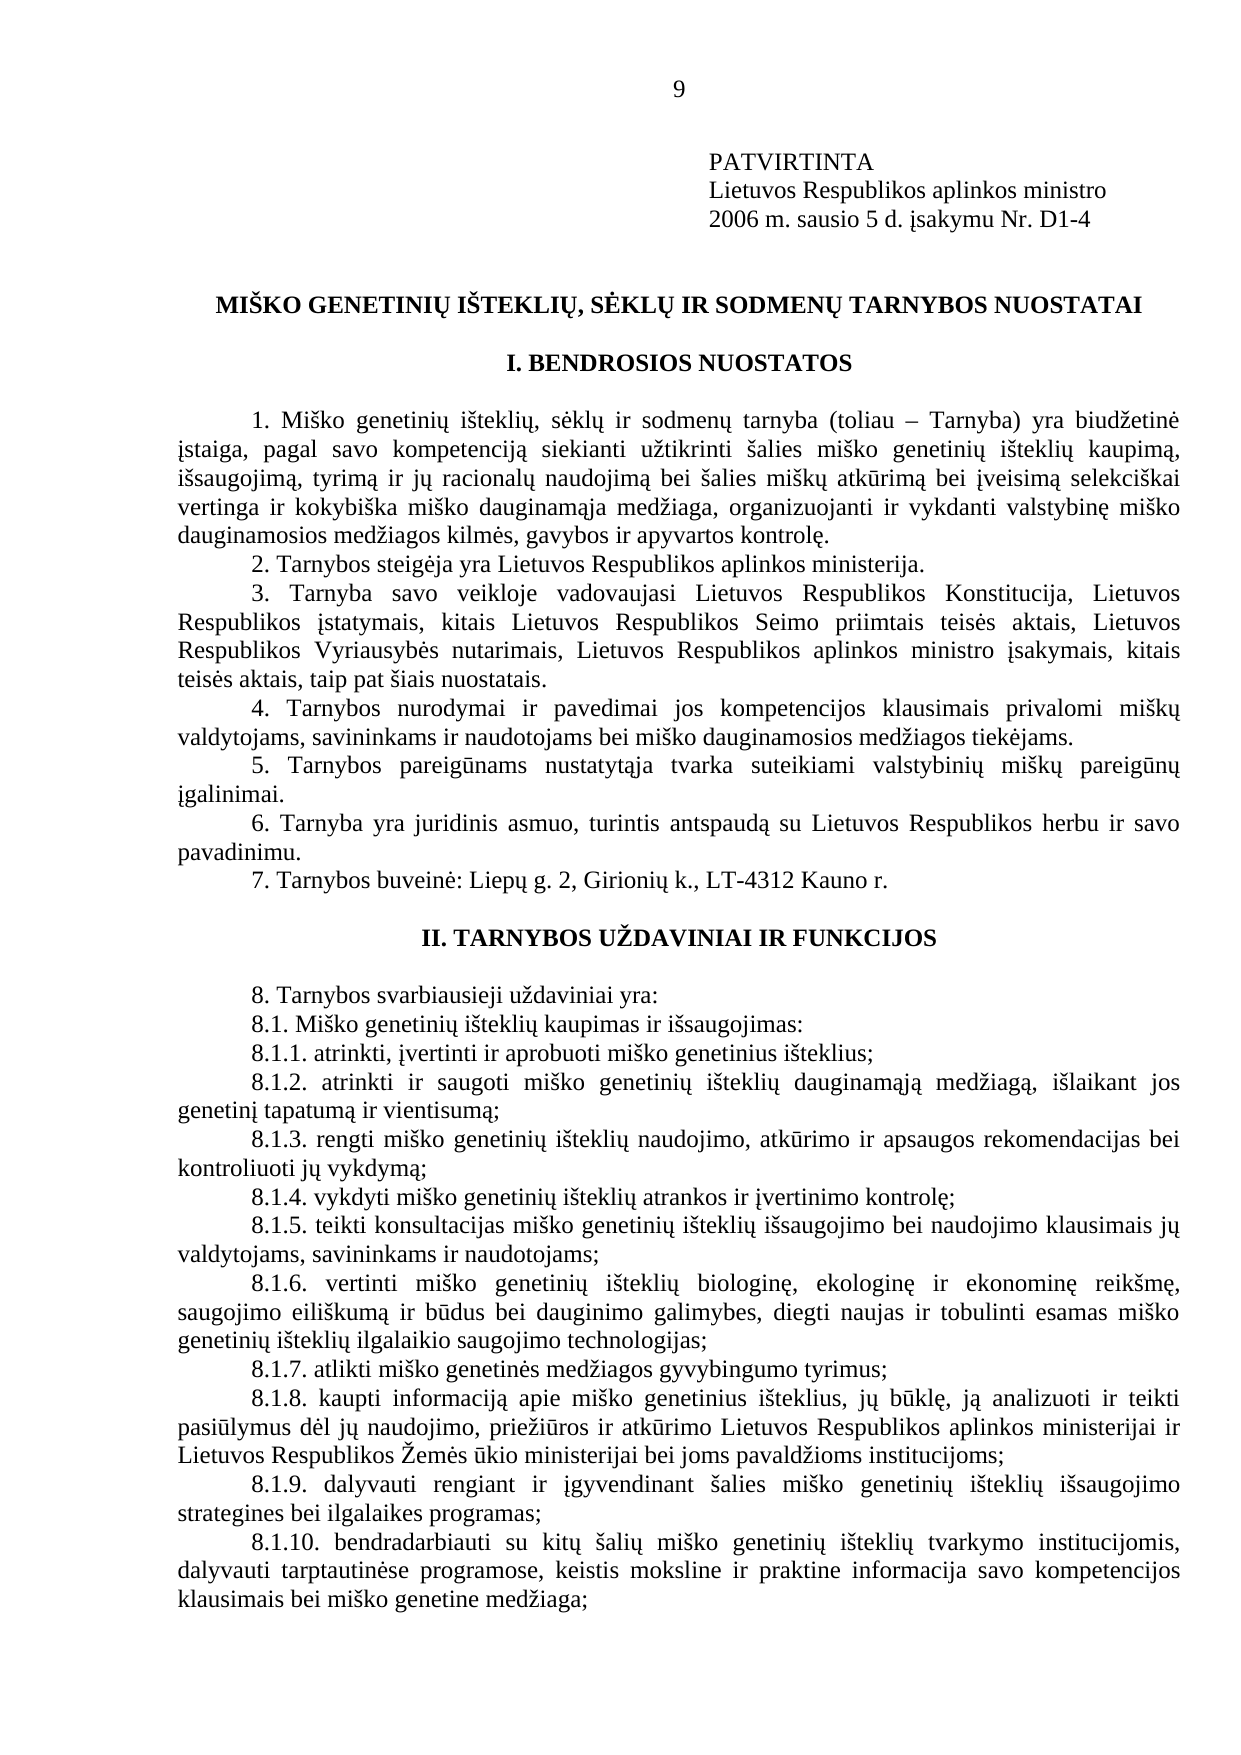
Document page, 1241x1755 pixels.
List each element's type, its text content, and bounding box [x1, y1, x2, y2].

text 8.1.3. rengti miško genetinių išteklių naudojimo, atkūrimo ir apsaugos rekomendacijas bei kontroliuoti jų vykdymą; [177, 1124, 1181, 1182]
text 7. Tarnybos buveinė: Liepų g. 2, Girionių k., LT-4312 Kauno r. [177, 866, 1181, 894]
text 6. Tarnyba yra juridinis asmuo, turintis antspaudą su Lietuvos Respublikos herbu ir savo pavadinimu. [177, 808, 1181, 866]
text 8.1.2. atrinkti ir saugoti miško genetinių išteklių dauginamąją medžiagą, išlaikant jos genetinį tapatumą ir vientisumą; [177, 1067, 1181, 1124]
text 8.1.1. atrinkti, įvertinti ir aprobuoti miško genetinius išteklius; [177, 1038, 1181, 1067]
text 8.1.5. teikti konsultacijas miško genetinių išteklių išsaugojimo bei naudojimo klausimais jų valdytojams, savininkams ir naudotojams; [177, 1211, 1181, 1268]
text MIŠKO GENETINIŲ IŠTEKLIŲ, SĖKLŲ IR SODMENŲ TARNYBOS NUOSTATAI [177, 291, 1181, 319]
text 8.1.6. vertinti miško genetinių išteklių biologinę, ekologinę ir ekonominę reikšmę, saugojimo eiliškumą ir būdus bei dauginimo galimybes, diegti naujas ir tobulinti esamas miško genetinių išteklių ilgalaikio saugojimo technologijas; [177, 1268, 1181, 1354]
text 8.1.4. vykdyti miško genetinių išteklių atrankos ir įvertinimo kontrolę; [177, 1182, 1181, 1211]
text I. BENDROSIOS NUOSTATOS [177, 348, 1181, 377]
text 8. Tarnybos svarbiausieji uždaviniai yra: [177, 981, 1181, 1009]
text 2. Tarnybos steigėja yra Lietuvos Respublikos aplinkos ministerija. [177, 549, 1181, 578]
text 8.1. Miško genetinių išteklių kaupimas ir išsaugojimas: [177, 1009, 1181, 1038]
text 8.1.9. dalyvauti rengiant ir įgyvendinant šalies miško genetinių išteklių išsaugojimo strategines bei ilgalaikes programas; [177, 1469, 1181, 1527]
text 3. Tarnyba savo veikloje vadovaujasi Lietuvos Respublikos Konstitucija, Lietuvos Respublikos įstatymais, kitais Lietuvos Respublikos Seimo priimtais teisės aktais, Lietuvos Respublikos Vyriausybės nutarimais, Lietuvos Respublikos aplinkos ministro įsakymais, kitais teisės aktais, taip pat šiais nuostatais. [177, 578, 1181, 693]
text 1. Miško genetinių išteklių, sėklų ir sodmenų tarnyba (toliau – Tarnyba) yra biudžetinė įstaiga, pagal savo kompetenciją siekianti užtikrinti šalies miško genetinių išteklių kaupimą, išsaugojimą, tyrimą ir jų racionalų naudojimą bei šalies miškų atkūrimą bei įveisimą selekciškai vertinga ir kokybiška miško dauginamąja medžiaga, organizuojanti ir vykdanti valstybinę miško dauginamosios medžiagos kilmės, gavybos ir apyvartos kontrolę. [177, 406, 1181, 549]
text 2006 m. sausio 5 d. įsakymu Nr. D1-4 [177, 204, 1181, 233]
text II. TARNYBOS UŽDAVINIAI IR FUNKCIJOS [177, 923, 1181, 952]
text 5. Tarnybos pareigūnams nustatytąja tvarka suteikiami valstybinių miškų pareigūnų įgalinimai. [177, 751, 1181, 808]
text 8.1.10. bendradarbiauti su kitų šalių miško genetinių išteklių tvarkymo institucijomis, dalyvauti tarptautinėse programose, keistis moksline ir praktine informacija savo kompetencijos klausimais bei miško genetine medžiaga; [177, 1527, 1181, 1613]
text Lietuvos Respublikos aplinkos ministro [177, 176, 1181, 204]
text 8.1.7. atlikti miško genetinės medžiagos gyvybingumo tyrimus; [177, 1354, 1181, 1383]
text PATVIRTINTA [177, 147, 1181, 176]
text 4. Tarnybos nurodymai ir pavedimai jos kompetencijos klausimais privalomi miškų valdytojams, savininkams ir naudotojams bei miško dauginamosios medžiagos tiekėjams. [177, 693, 1181, 751]
text 8.1.8. kaupti informaciją apie miško genetinius išteklius, jų būklę, ją analizuoti ir teikti pasiūlymus dėl jų naudojimo, priežiūros ir atkūrimo Lietuvos Respublikos aplinkos ministerijai ir Lietuvos Respublikos Žemės ūkio ministerijai bei joms pavaldžioms institucijoms; [177, 1383, 1181, 1469]
